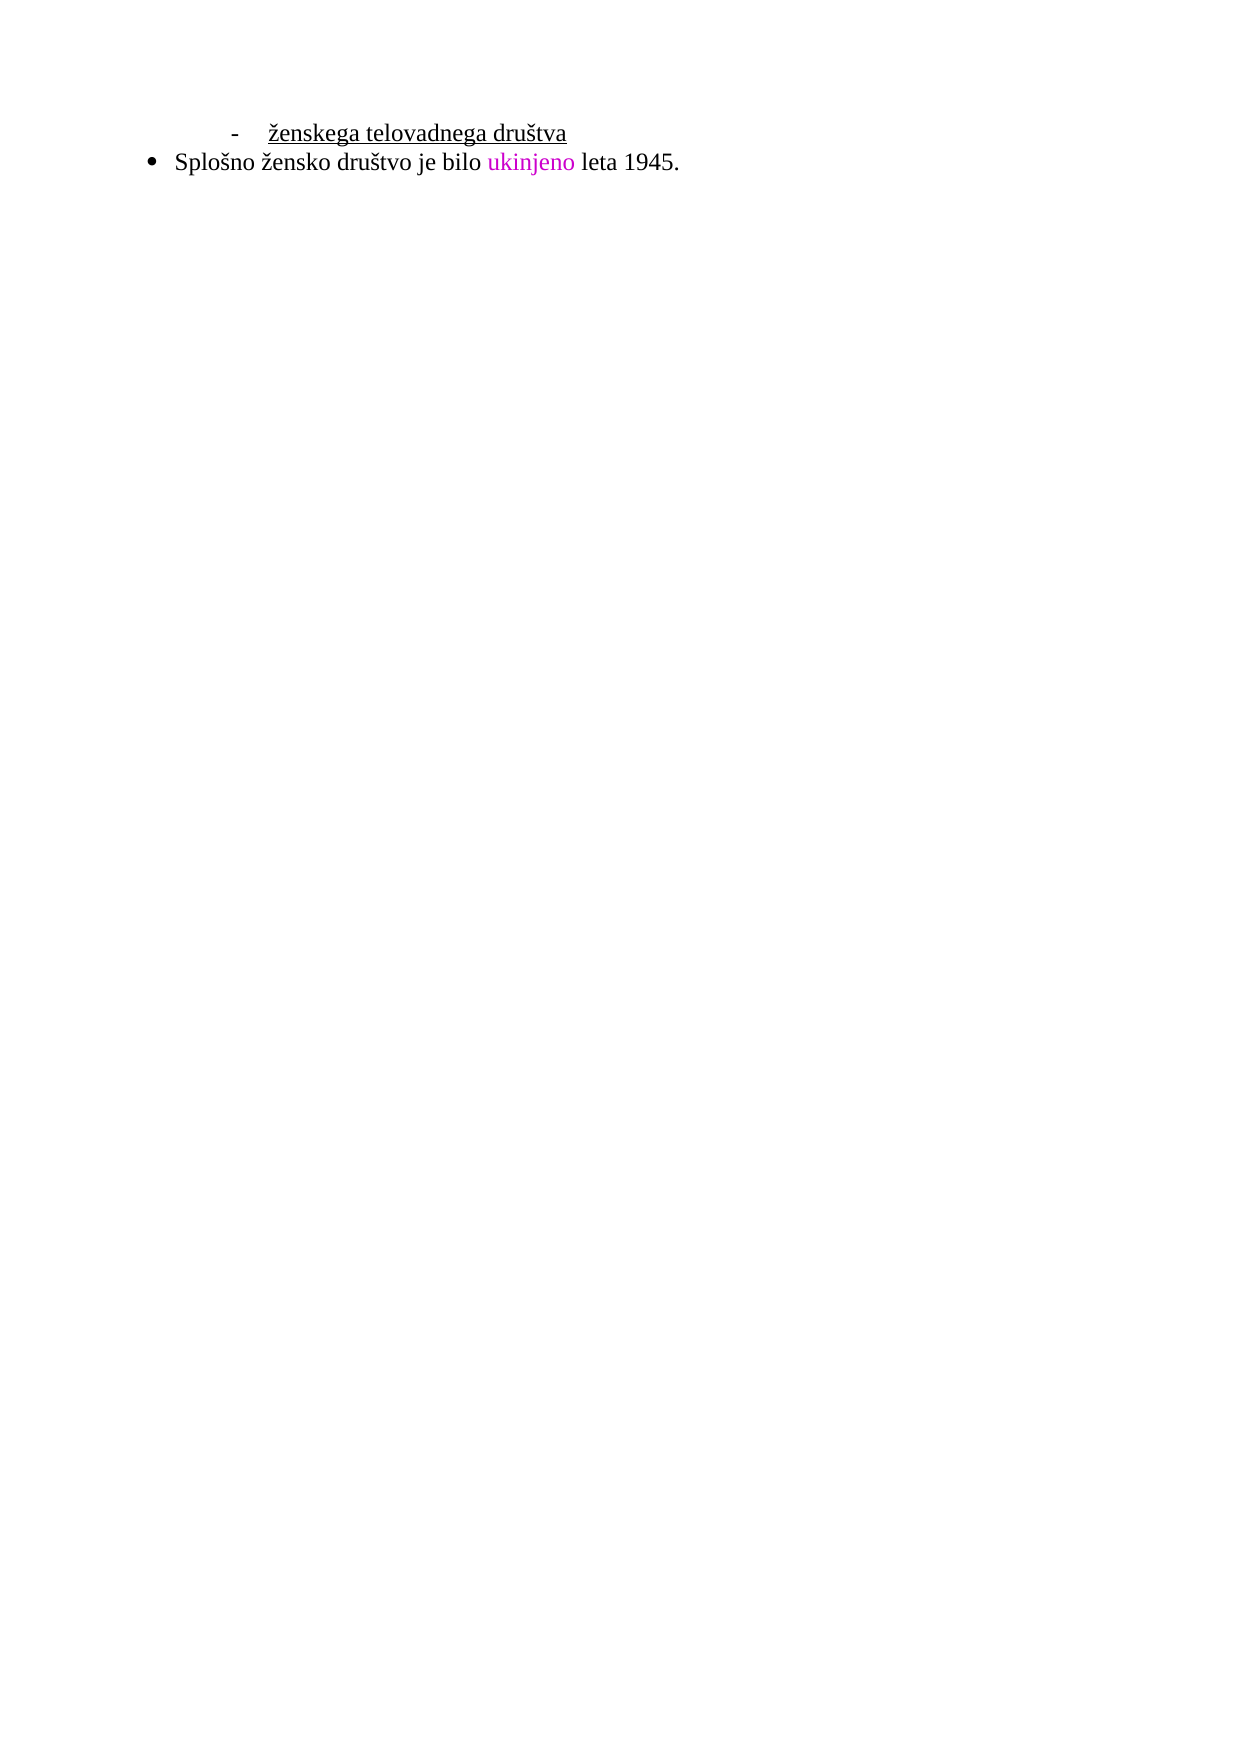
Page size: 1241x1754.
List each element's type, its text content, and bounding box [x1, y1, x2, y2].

list Splošno žensko društvo je bilo ukinjeno leta 1945. [118, 147, 1122, 176]
list ženskega telovadnega društva [231, 118, 1122, 147]
